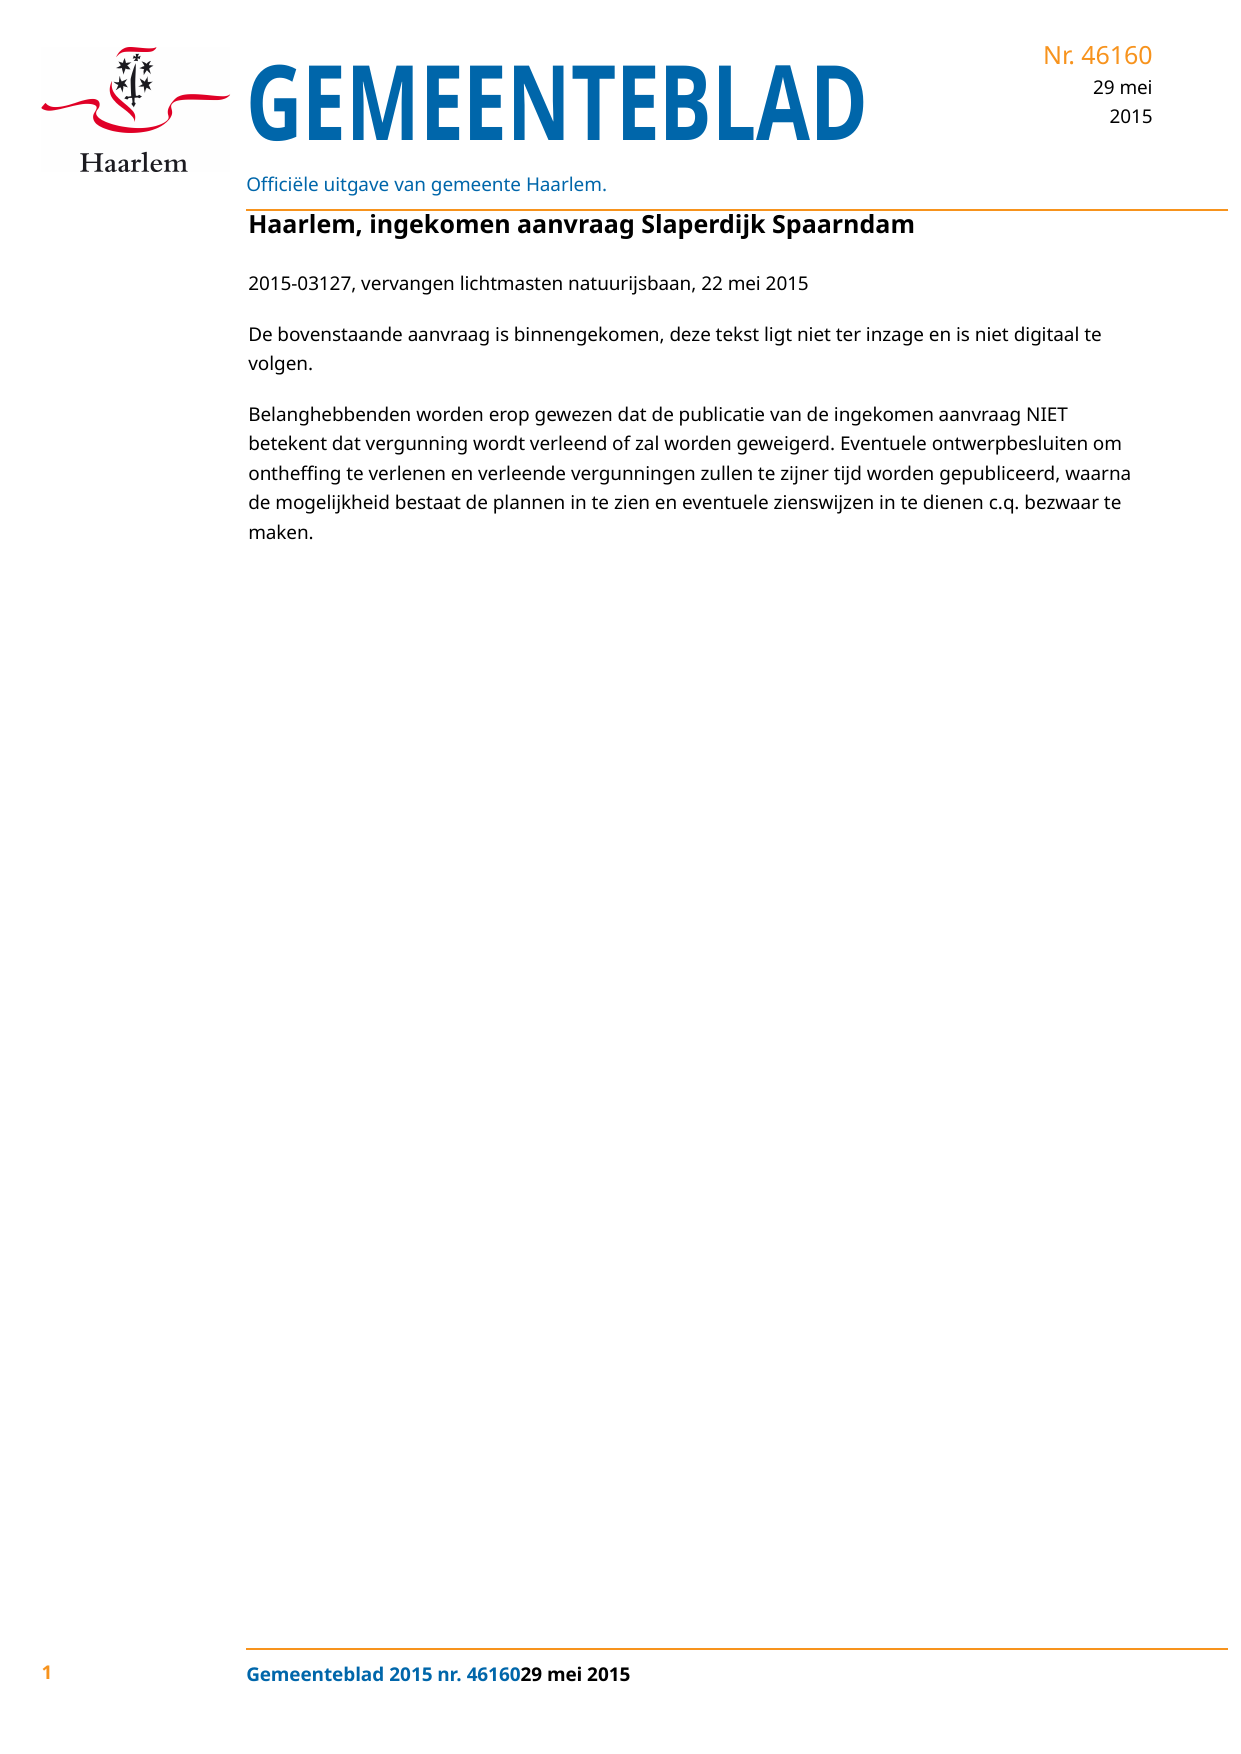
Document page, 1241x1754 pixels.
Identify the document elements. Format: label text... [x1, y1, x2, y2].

picture [41, 47, 231, 172]
text De bovenstaande aanvraag is binnengekomen, deze tekst ligt niet ter inzage en is niet digitaal te volgen. [248, 321, 1152, 376]
text Belanghebbenden worden erop gewezen dat de publicatie van de ingekomen aanvraag NIET betekent dat vergunning wordt verleend of zal worden geweigerd. Eventuele ontwerpbesluiten om ontheffing te verlenen en verleende vergunningen zullen te zijner tijd worden gepubliceerd, waarna de mogelijkheid bestaat de plannen in te zien en eventuele zienswijzen in te dienen c.q. bezwaar te maken. [248, 401, 1152, 545]
text 2015-03127, vervangen lichtmasten natuurijsbaan, 22 mei 2015 [248, 270, 1152, 296]
text Haarlem, ingekomen aanvraag Slaperdijk Spaarndam [248, 211, 1152, 241]
